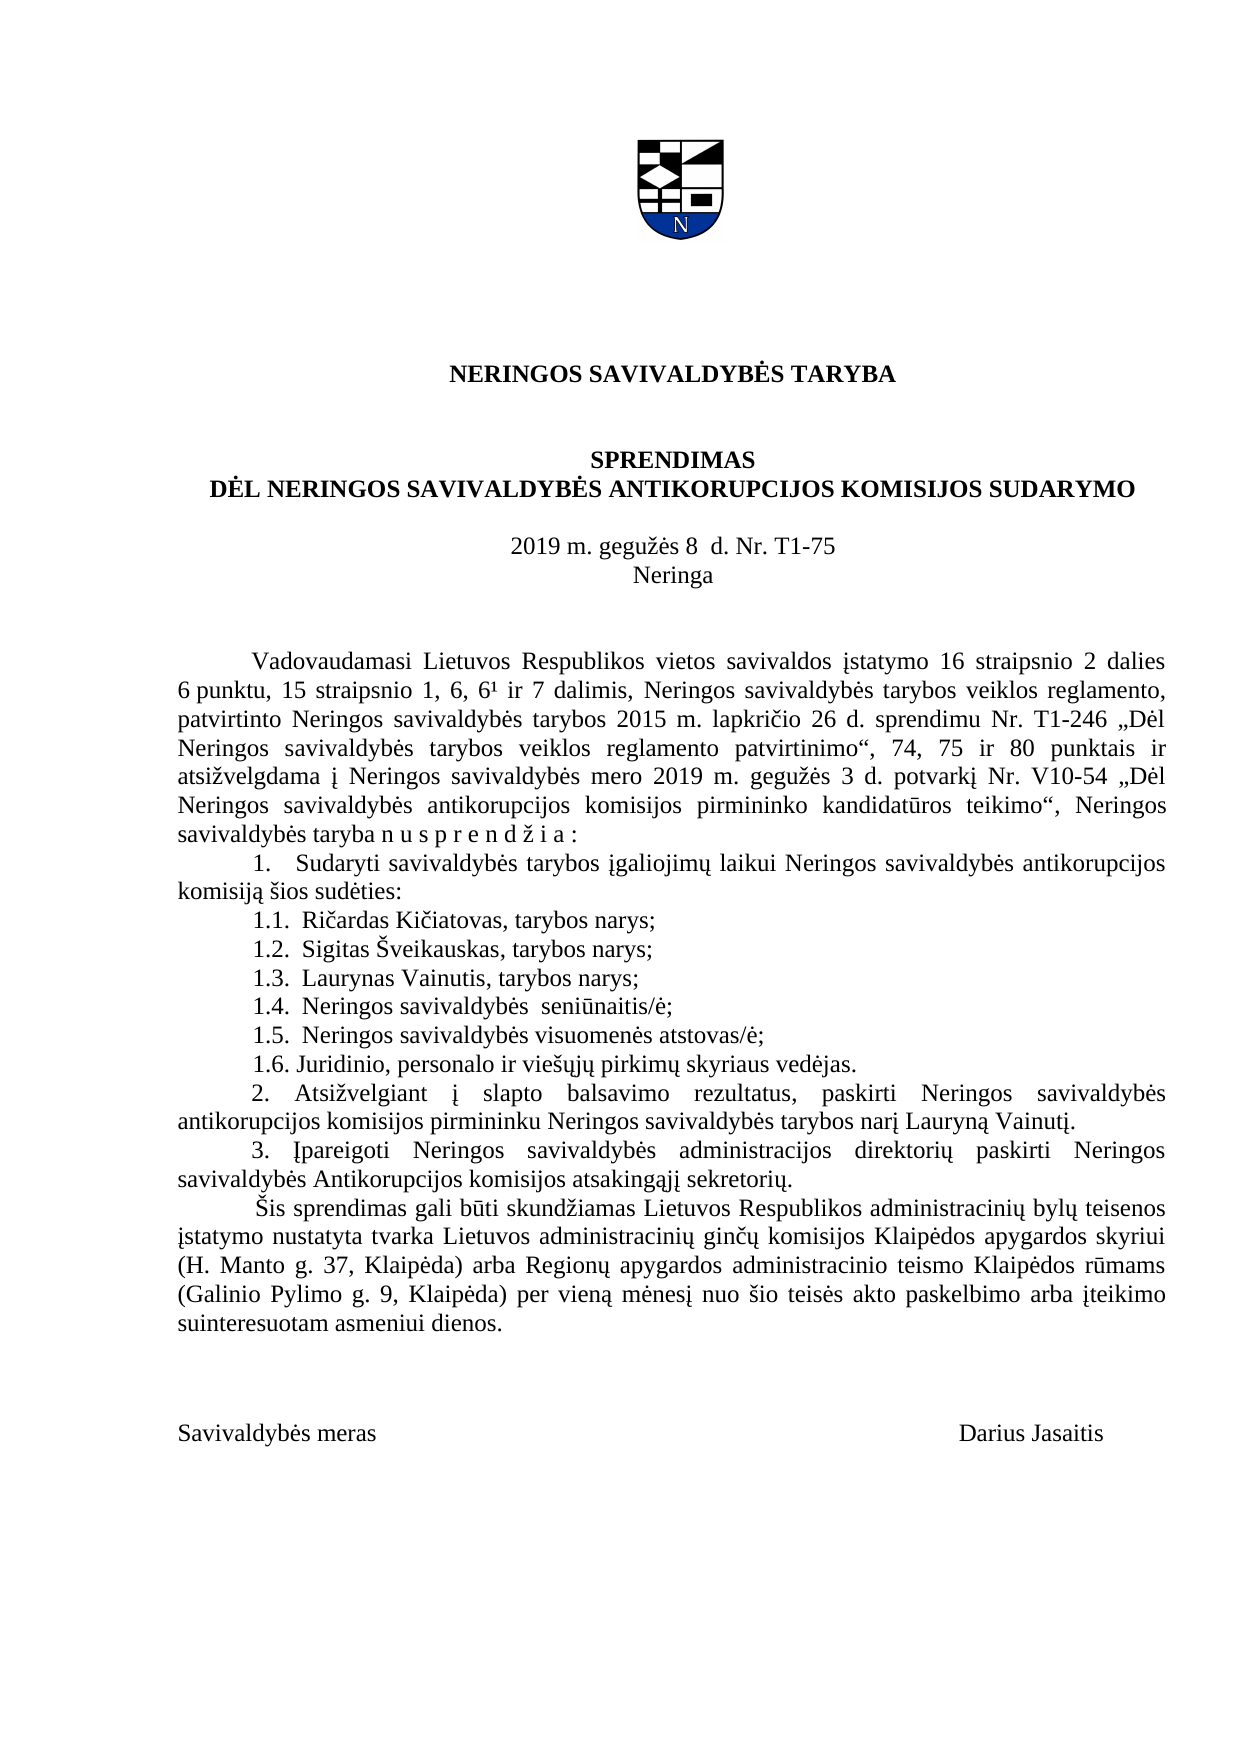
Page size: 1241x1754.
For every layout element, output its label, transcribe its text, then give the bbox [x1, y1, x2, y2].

text Šis sprendimas gali būti skundžiamas Lietuvos Respublikos administracinių bylų teisenos įstatymo nustatyta tvarka Lietuvos administracinių ginčų komisijos Klaipėdos apygardos skyriui (H. Manto g. 37, Klaipėda) arba Regionų apygardos administracinio teismo Klaipėdos rūmams (Galinio Pylimo g. 9, Klaipėda) per vieną mėnesį nuo šio teisės akto paskelbimo arba įteikimo suinteresuotam asmeniui dienos. [177, 1193, 1167, 1336]
text 1. Sudaryti savivaldybės tarybos įgaliojimų laikui Neringos savivaldybės antikorupcijos komisiją šios sudėties: [177, 848, 1167, 905]
text 1.4. Neringos savivaldybės seniūnaitis/ė; [252, 991, 1167, 1020]
text Savivaldybės meras Darius Jasaitis [177, 1418, 1167, 1447]
text 2019 m. gegužės 8 d. Nr. T1-75 [177, 531, 1168, 560]
text SPRENDIMAS [177, 445, 1168, 474]
text 1.2. Sigitas Šveikauskas, tarybos narys; [252, 934, 1167, 963]
text 1.5. Neringos savivaldybės visuomenės atstovas/ė; [252, 1020, 1167, 1049]
text NERINGOS SAVIVALDYBĖS TARYBA [177, 359, 1168, 388]
text DĖL NERINGOS SAVIVALDYBĖS ANTIKORUPCIJOS KOMISIJOS SUDARYMO [177, 474, 1168, 503]
text 2. Atsižvelgiant į slapto balsavimo rezultatus, paskirti Neringos savivaldybės antikorupcijos komisijos pirmininku Neringos savivaldybės tarybos narį Lauryną Vainutį. [177, 1078, 1167, 1135]
text 1.3. Laurynas Vainutis, tarybos narys; [252, 963, 1167, 991]
text Vadovaudamasi Lietuvos Respublikos vietos savivaldos įstatymo 16 straipsnio 2 dalies 6 punktu, 15 straipsnio 1, 6, 6¹ ir 7 dalimis, Neringos savivaldybės tarybos veiklos reglamento, patvirtinto Neringos savivaldybės tarybos 2015 m. lapkričio 26 d. sprendimu Nr. T1-246 „Dėl Neringos savivaldybės tarybos veiklos reglamento patvirtinimo“, 74, 75 ir 80 punktais ir atsižvelgdama į Neringos savivaldybės mero 2019 m. gegužės 3 d. potvarkį Nr. V10-54 „Dėl Neringos savivaldybės antikorupcijos komisijos pirmininko kandidatūros teikimo“, Neringos savivaldybės taryba nusprendžia: [177, 646, 1167, 848]
text 1.1. Ričardas Kičiatovas, tarybos narys; [252, 905, 1167, 934]
text 1.6. Juridinio, personalo ir viešųjų pirkimų skyriaus vedėjas. [177, 1049, 1167, 1078]
text Neringa [177, 560, 1168, 589]
text 3. Įpareigoti Neringos savivaldybės administracijos direktorių paskirti Neringos savivaldybės Antikorupcijos komisijos atsakingąjį sekretorių. [177, 1135, 1167, 1193]
